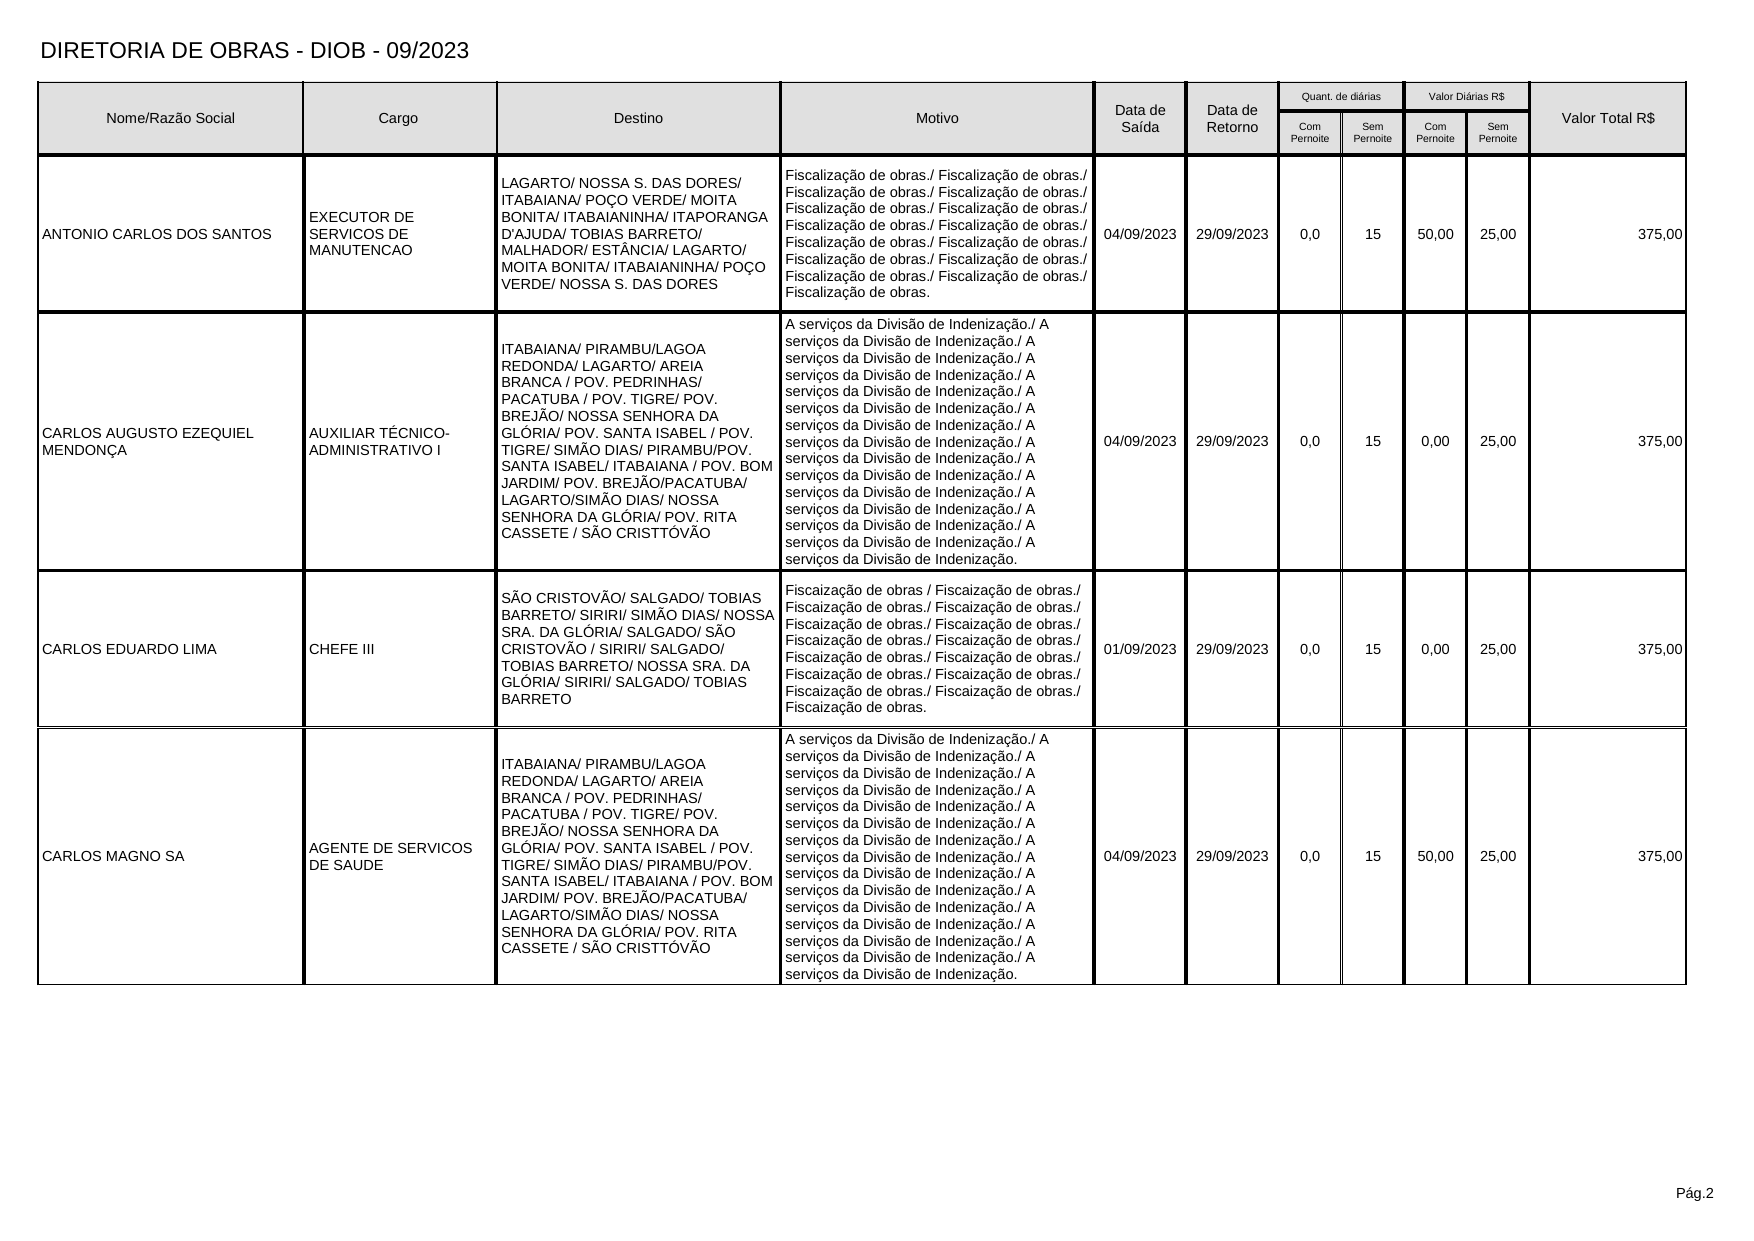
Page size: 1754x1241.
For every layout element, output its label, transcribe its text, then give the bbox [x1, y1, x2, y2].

table_cell [1687, 81, 1717, 1184]
table_cell Nome/Razão Social [39, 83, 302, 153]
table_cell 0,0 [1280, 314, 1340, 569]
table_cell Fiscalização de obras./ Fiscalização de obras./ Fiscalização de obras./ Fiscalização de obras./ Fiscalização de obras./ Fiscalização de obras./ Fiscalização de obras./ Fiscalização de obras./ Fiscalização de obras./ Fiscalização de obras./ Fiscalização de obras./ Fiscalização de obras./ Fiscalização de obras./ Fiscalização de obras./ Fiscalização de obras. [782, 157, 1092, 310]
table_cell Valor Total R$ [1531, 83, 1685, 153]
table_cell 25,00 [1468, 729, 1528, 984]
table_cell 29/09/2023 [1188, 572, 1277, 726]
table_cell Valor Diárias R$ [1406, 83, 1528, 109]
table_cell SÃO CRISTOVÃO/ SALGADO/ TOBIAS BARRETO/ SIRIRI/ SIMÃO DIAS/ NOSSA SRA. DA GLÓRIA/ SALGADO/ SÃO CRISTOVÃO / SIRIRI/ SALGADO/ TOBIAS BARRETO/ NOSSA SRA. DA GLÓRIA/ SIRIRI/ SALGADO/ TOBIAS BARRETO [498, 572, 779, 726]
table_cell 25,00 [1468, 314, 1528, 569]
table_cell Quant. de diárias [1280, 83, 1402, 109]
table_cell Sem Pernoite [1343, 113, 1402, 153]
table_cell 15 [1343, 157, 1402, 310]
table_cell Com Pernoite [1406, 113, 1465, 153]
table_cell 0,00 [1406, 572, 1465, 726]
table_cell 0,0 [1280, 729, 1340, 984]
table_cell Data de Retorno [1188, 83, 1277, 153]
table_cell CARLOS MAGNO SA [39, 729, 302, 984]
table_cell 0,0 [1280, 572, 1340, 726]
table_cell [37, 985, 1687, 1184]
table_cell CARLOS AUGUSTO EZEQUIEL MENDONÇA [39, 314, 302, 569]
table_cell 04/09/2023 [1096, 157, 1184, 310]
table_cell [1323, 37, 1717, 81]
table_cell Fiscaização de obras / Fiscaização de obras./ Fiscaização de obras./ Fiscaização de obras./ Fiscaização de obras./ Fiscaização de obras./ Fiscaização de obras./ Fiscaização de obras./ Fiscaização de obras./ Fiscaização de obras./ Fiscaização de obras./ Fiscaização de obras./ Fiscaização de obras./ Fiscaização de obras./ Fiscaização de obras. [782, 572, 1092, 726]
table_cell 375,00 [1531, 314, 1685, 569]
table_cell 15 [1343, 729, 1402, 984]
table_cell DIRETORIA DE OBRAS - DIOB - 09/2023 [37, 37, 1323, 67]
table_cell 04/09/2023 [1096, 729, 1184, 984]
table_cell Destino [498, 83, 779, 153]
table_cell Sem Pernoite [1468, 113, 1528, 153]
table_cell 15 [1343, 314, 1402, 569]
table_cell A serviços da Divisão de Indenização./ A serviços da Divisão de Indenização./ A serviços da Divisão de Indenização./ A serviços da Divisão de Indenização./ A serviços da Divisão de Indenização./ A serviços da Divisão de Indenização./ A serviços da Divisão de Indenização./ A serviços da Divisão de Indenização./ A serviços da Divisão de Indenização./ A serviços da Divisão de Indenização./ A serviços da Divisão de Indenização./ A serviços da Divisão de Indenização./ A serviços da Divisão de Indenização./ A serviços da Divisão de Indenização./ A serviços da Divisão de Indenização. [782, 729, 1092, 984]
table_cell Cargo [304, 83, 496, 153]
table_cell 15 [1343, 572, 1402, 726]
table_cell 0,00 [1406, 314, 1465, 569]
table_cell AGENTE DE SERVICOS DE SAUDE [306, 729, 494, 984]
table_cell 29/09/2023 [1188, 157, 1277, 310]
table_cell CARLOS EDUARDO LIMA [39, 572, 302, 726]
table_cell 25,00 [1468, 157, 1528, 310]
table_cell ANTONIO CARLOS DOS SANTOS [39, 157, 302, 310]
table_cell Pág.2 [1573, 1185, 1717, 1202]
table_cell Com Pernoite [1280, 113, 1340, 153]
table_cell 375,00 [1531, 157, 1685, 310]
table_cell ITABAIANA/ PIRAMBU/LAGOA REDONDA/ LAGARTO/ AREIA BRANCA / POV. PEDRINHAS/ PACATUBA / POV. TIGRE/ POV. BREJÃO/ NOSSA SENHORA DA GLÓRIA/ POV. SANTA ISABEL / POV. TIGRE/ SIMÃO DIAS/ PIRAMBU/POV. SANTA ISABEL/ ITABAIANA / POV. BOM JARDIM/ POV. BREJÃO/PACATUBA/ LAGARTO/SIMÃO DIAS/ NOSSA SENHORA DA GLÓRIA/ POV. RITA CASSETE / SÃO CRISTTÓVÃO [498, 729, 779, 984]
table_cell 375,00 [1531, 572, 1685, 726]
table_cell EXECUTOR DE SERVICOS DE MANUTENCAO [306, 157, 494, 310]
table_cell A serviços da Divisão de Indenização./ A serviços da Divisão de Indenização./ A serviços da Divisão de Indenização./ A serviços da Divisão de Indenização./ A serviços da Divisão de Indenização./ A serviços da Divisão de Indenização./ A serviços da Divisão de Indenização./ A serviços da Divisão de Indenização./ A serviços da Divisão de Indenização./ A serviços da Divisão de Indenização./ A serviços da Divisão de Indenização./ A serviços da Divisão de Indenização./ A serviços da Divisão de Indenização./ A serviços da Divisão de Indenização./ A serviços da Divisão de Indenização. [782, 314, 1092, 569]
table_cell 50,00 [1406, 157, 1465, 310]
table_cell ITABAIANA/ PIRAMBU/LAGOA REDONDA/ LAGARTO/ AREIA BRANCA / POV. PEDRINHAS/ PACATUBA / POV. TIGRE/ POV. BREJÃO/ NOSSA SENHORA DA GLÓRIA/ POV. SANTA ISABEL / POV. TIGRE/ SIMÃO DIAS/ PIRAMBU/POV. SANTA ISABEL/ ITABAIANA / POV. BOM JARDIM/ POV. BREJÃO/PACATUBA/ LAGARTO/SIMÃO DIAS/ NOSSA SENHORA DA GLÓRIA/ POV. RITA CASSETE / SÃO CRISTTÓVÃO [498, 314, 779, 569]
table_cell 04/09/2023 [1096, 314, 1184, 569]
table_cell 50,00 [1406, 729, 1465, 984]
table_cell Motivo [782, 83, 1092, 153]
table_cell 01/09/2023 [1096, 572, 1184, 726]
table_cell 0,0 [1280, 157, 1340, 310]
table_cell CHEFE III [306, 572, 494, 726]
table_cell [37, 1185, 1573, 1202]
table_cell Data de Saída [1096, 83, 1184, 153]
table_cell 29/09/2023 [1188, 314, 1277, 569]
table_cell [37, 67, 1323, 81]
table_cell 375,00 [1531, 729, 1685, 984]
table_cell LAGARTO/ NOSSA S. DAS DORES/ ITABAIANA/ POÇO VERDE/ MOITA BONITA/ ITABAIANINHA/ ITAPORANGA D'AJUDA/ TOBIAS BARRETO/ MALHADOR/ ESTÂNCIA/ LAGARTO/ MOITA BONITA/ ITABAIANINHA/ POÇO VERDE/ NOSSA S. DAS DORES [498, 157, 779, 310]
table_cell AUXILIAR TÉCNICO-ADMINISTRATIVO I [306, 314, 494, 569]
table_cell 25,00 [1468, 572, 1528, 726]
table_cell 29/09/2023 [1188, 729, 1277, 984]
